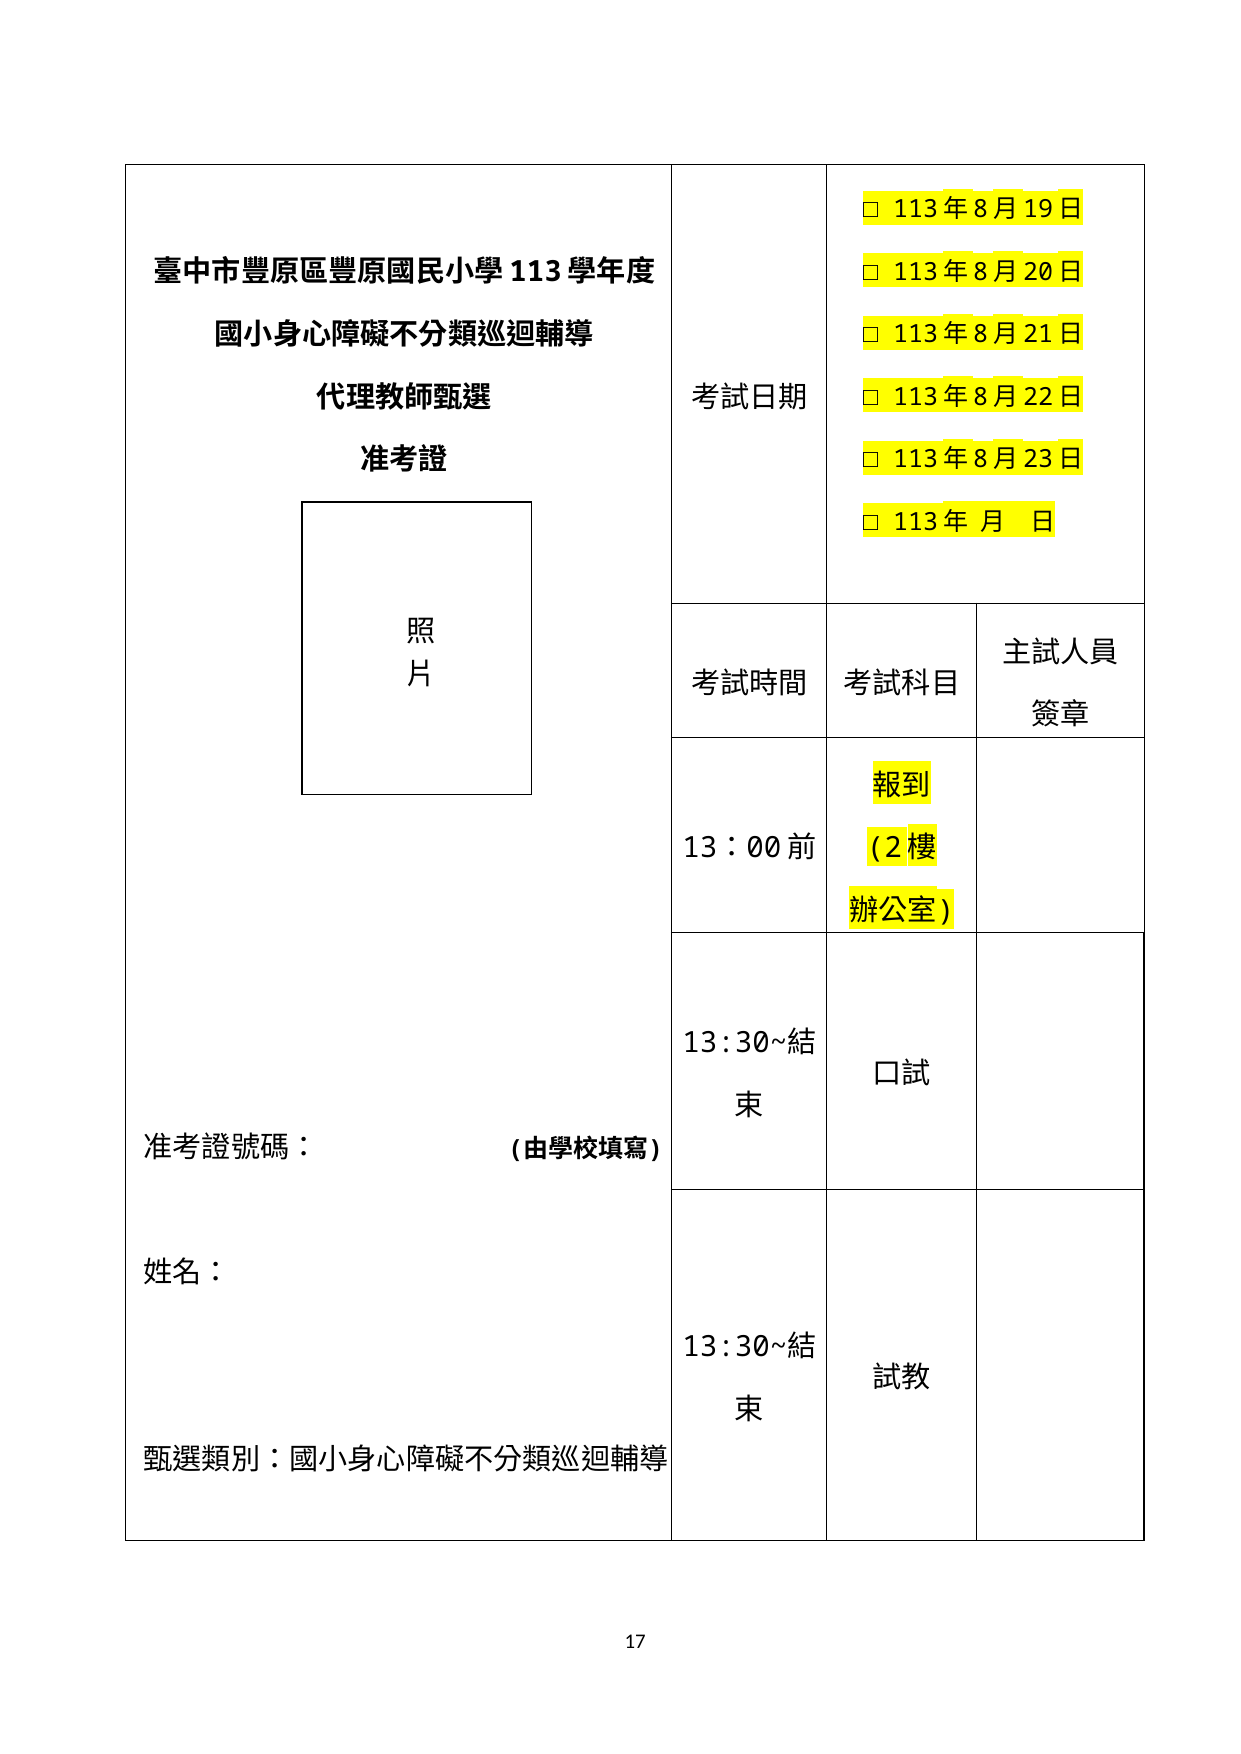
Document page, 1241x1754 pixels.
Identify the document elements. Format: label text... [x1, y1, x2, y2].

table_header □ 113年8月19日 □ 113年8月20日 □ 113年8月21日 □ 113年8月22日 □ 113年8月23日 □ 113年 月 日 [827, 165, 1144, 603]
table_cell 主試人員 簽章 [977, 604, 1144, 737]
table_cell 試教 [827, 1190, 976, 1540]
table_cell 13:30~結束 [672, 933, 826, 1188]
table_cell 考試科目 [827, 604, 976, 737]
table_cell 考試時間 [672, 604, 826, 737]
table_cell [977, 1190, 1143, 1540]
table_cell [977, 738, 1144, 932]
table_cell 報到 (2樓 辦公室) [827, 738, 976, 932]
table_cell 口試 [827, 933, 976, 1188]
table_cell 13:30~結束 [672, 1190, 826, 1540]
table_cell [977, 933, 1143, 1188]
table_cell 13：00前 [672, 738, 826, 932]
table_header 考試日期 [672, 165, 826, 603]
table_header 臺中市豐原區豐原國民小學113學年度 國小身心障礙不分類巡迴輔導 代理教師甄選 准考證 准考證號碼： (由學校填寫) 姓名： 甄選類別：國小身心障礙不分類巡迴輔導 [126, 165, 671, 1540]
